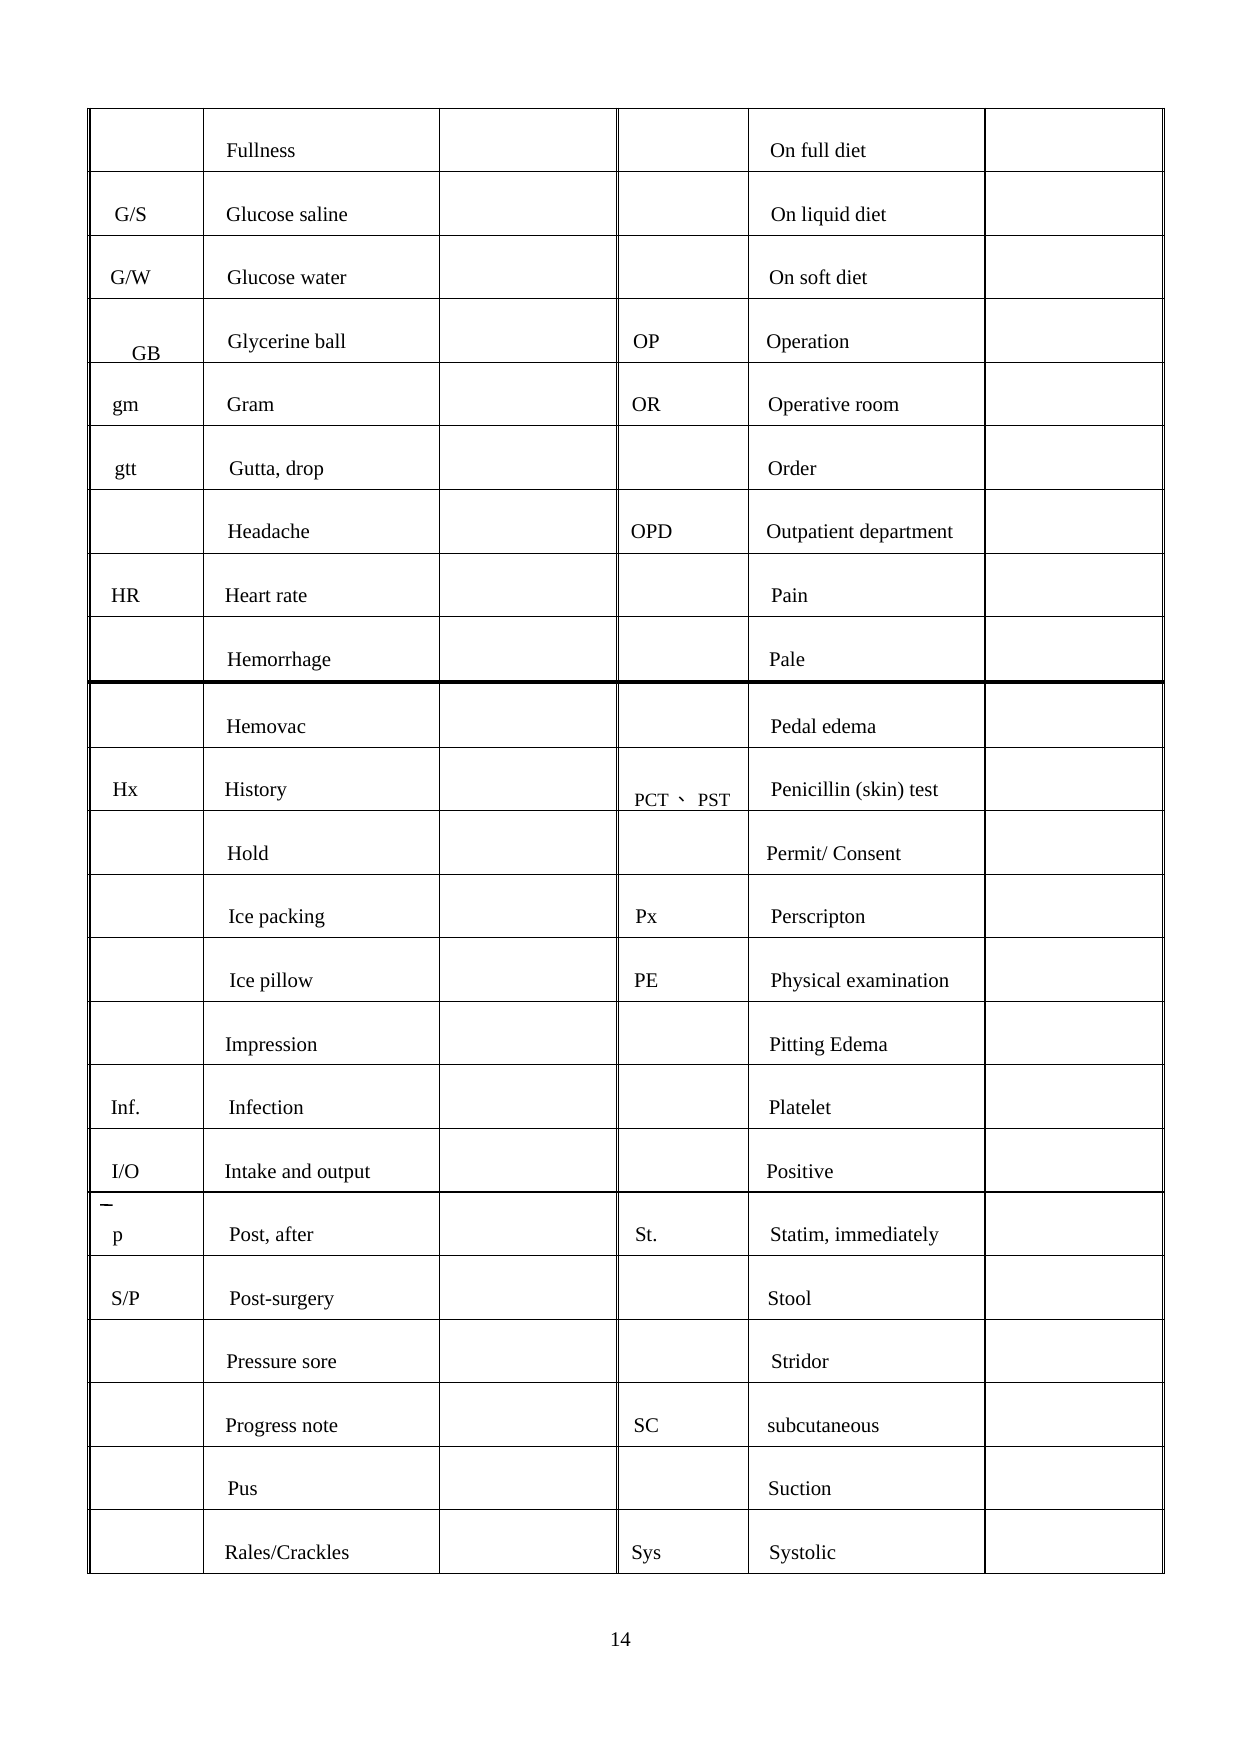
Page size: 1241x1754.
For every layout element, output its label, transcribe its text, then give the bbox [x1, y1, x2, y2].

table_cell [619, 1002, 748, 1064]
table_cell gtt [91, 426, 203, 489]
table_cell [440, 1129, 616, 1191]
table_cell [986, 811, 1162, 874]
table_cell [619, 617, 748, 679]
table_cell Operation [749, 299, 984, 362]
table_cell Ice packing [204, 875, 439, 937]
table_cell Ice pillow [204, 938, 439, 1001]
table_cell [440, 1510, 616, 1573]
table_cell Post-surgery [204, 1256, 439, 1318]
table_cell Glucose saline [204, 172, 439, 235]
table_cell Perscripton [749, 875, 984, 937]
table_cell [986, 490, 1162, 552]
table_cell [440, 684, 616, 747]
table_cell Systolic [749, 1510, 984, 1573]
table_cell [986, 1320, 1162, 1382]
table_cell [91, 1383, 203, 1446]
table_cell [440, 554, 616, 616]
table_cell [619, 1256, 748, 1318]
table_cell [440, 748, 616, 810]
table_cell [91, 811, 203, 874]
table_cell [440, 1193, 616, 1255]
table_cell [986, 1510, 1162, 1573]
table_cell [440, 172, 616, 235]
table_cell [91, 617, 203, 679]
table_cell GB [91, 299, 203, 362]
table_cell PE [619, 938, 748, 1001]
table_cell [986, 554, 1162, 616]
table_cell gm [91, 363, 203, 425]
table_cell I/O [91, 1129, 203, 1191]
table_cell Pain [749, 554, 984, 616]
table_cell Hold [204, 811, 439, 874]
table_cell [986, 1065, 1162, 1128]
table_cell [91, 1002, 203, 1064]
table_cell [440, 1002, 616, 1064]
table_cell Positive [749, 1129, 984, 1191]
table_cell p [91, 1193, 203, 1255]
table_cell [986, 875, 1162, 937]
table_cell Post, after [204, 1193, 439, 1255]
table_cell Hemorrhage [204, 617, 439, 679]
table_cell [440, 363, 616, 425]
table_cell Stool [749, 1256, 984, 1318]
table_cell [986, 1129, 1162, 1191]
table_cell Intake and output [204, 1129, 439, 1191]
table_cell Impression [204, 1002, 439, 1064]
table_cell [440, 1383, 616, 1446]
table_cell [986, 748, 1162, 810]
table_cell Headache [204, 490, 439, 552]
table_cell Heart rate [204, 554, 439, 616]
table_cell Hemovac [204, 684, 439, 747]
table_cell [440, 875, 616, 937]
table_cell Glucose water [204, 236, 439, 298]
table_cell Hx [91, 748, 203, 810]
table_cell [986, 1447, 1162, 1509]
table_cell Operative room [749, 363, 984, 425]
table_cell [986, 299, 1162, 362]
table_cell Outpatient department [749, 490, 984, 552]
table_cell [440, 299, 616, 362]
table_cell G/S [91, 172, 203, 235]
table_cell Penicillin (skin) test [749, 748, 984, 810]
table_cell [986, 1383, 1162, 1446]
table_cell [440, 1256, 616, 1318]
table_cell [986, 236, 1162, 298]
table_cell SC [619, 1383, 748, 1446]
table_cell St. [619, 1193, 748, 1255]
table_cell [440, 617, 616, 679]
table_cell [440, 109, 616, 171]
table_cell [619, 1129, 748, 1191]
table_cell Pressure sore [204, 1320, 439, 1382]
table_cell [619, 236, 748, 298]
table_cell [440, 811, 616, 874]
table_cell [91, 490, 203, 552]
table_cell History [204, 748, 439, 810]
table_cell [440, 490, 616, 552]
table_cell [986, 1256, 1162, 1318]
table_cell Platelet [749, 1065, 984, 1128]
table_cell [619, 426, 748, 489]
table_cell On full diet [749, 109, 984, 171]
table_cell [619, 811, 748, 874]
table_cell Inf. [91, 1065, 203, 1128]
table_cell Rales/Crackles [204, 1510, 439, 1573]
table_cell On liquid diet [749, 172, 984, 235]
table_cell Gram [204, 363, 439, 425]
table_cell Pedal edema [749, 684, 984, 747]
table_cell [986, 617, 1162, 679]
table_cell Sys [619, 1510, 748, 1573]
table_cell Suction [749, 1447, 984, 1509]
table_cell G/W [91, 236, 203, 298]
table_cell [619, 1447, 748, 1509]
table_cell [440, 1447, 616, 1509]
table_cell Statim, immediately [749, 1193, 984, 1255]
table_cell Order [749, 426, 984, 489]
table_cell Progress note [204, 1383, 439, 1446]
table_cell Permit/ Consent [749, 811, 984, 874]
table_cell [986, 426, 1162, 489]
table_cell [619, 109, 748, 171]
table_cell [440, 236, 616, 298]
table_cell Fullness [204, 109, 439, 171]
table_cell [91, 938, 203, 1001]
table_cell On soft diet [749, 236, 984, 298]
table_cell [91, 1320, 203, 1382]
table_cell HR [91, 554, 203, 616]
table_cell Pus [204, 1447, 439, 1509]
table_cell Physical examination [749, 938, 984, 1001]
table_cell S/P [91, 1256, 203, 1318]
table_cell Stridor [749, 1320, 984, 1382]
table_cell [986, 684, 1162, 747]
table_cell [986, 938, 1162, 1001]
table_cell PCT、PST [619, 748, 748, 810]
table_cell [619, 1320, 748, 1382]
table_cell [619, 554, 748, 616]
table_cell [440, 1065, 616, 1128]
table_cell Px [619, 875, 748, 937]
table_cell Pale [749, 617, 984, 679]
table_cell [91, 684, 203, 747]
table_cell Glycerine ball [204, 299, 439, 362]
table_cell [91, 1447, 203, 1509]
table_cell [91, 109, 203, 171]
table_cell [440, 426, 616, 489]
table_cell OP [619, 299, 748, 362]
table_cell [91, 1510, 203, 1573]
table_cell [619, 1065, 748, 1128]
table_cell Infection [204, 1065, 439, 1128]
table_cell [986, 172, 1162, 235]
table_cell [619, 172, 748, 235]
table_cell [986, 363, 1162, 425]
table_cell [91, 875, 203, 937]
table_cell [440, 1320, 616, 1382]
table_cell subcutaneous [749, 1383, 984, 1446]
table_cell [986, 1193, 1162, 1255]
table_cell Pitting Edema [749, 1002, 984, 1064]
table_cell OPD [619, 490, 748, 552]
table_cell OR [619, 363, 748, 425]
table_cell [440, 938, 616, 1001]
table_cell Gutta, drop [204, 426, 439, 489]
table_cell [986, 109, 1162, 171]
table_cell [619, 684, 748, 747]
table_cell [986, 1002, 1162, 1064]
